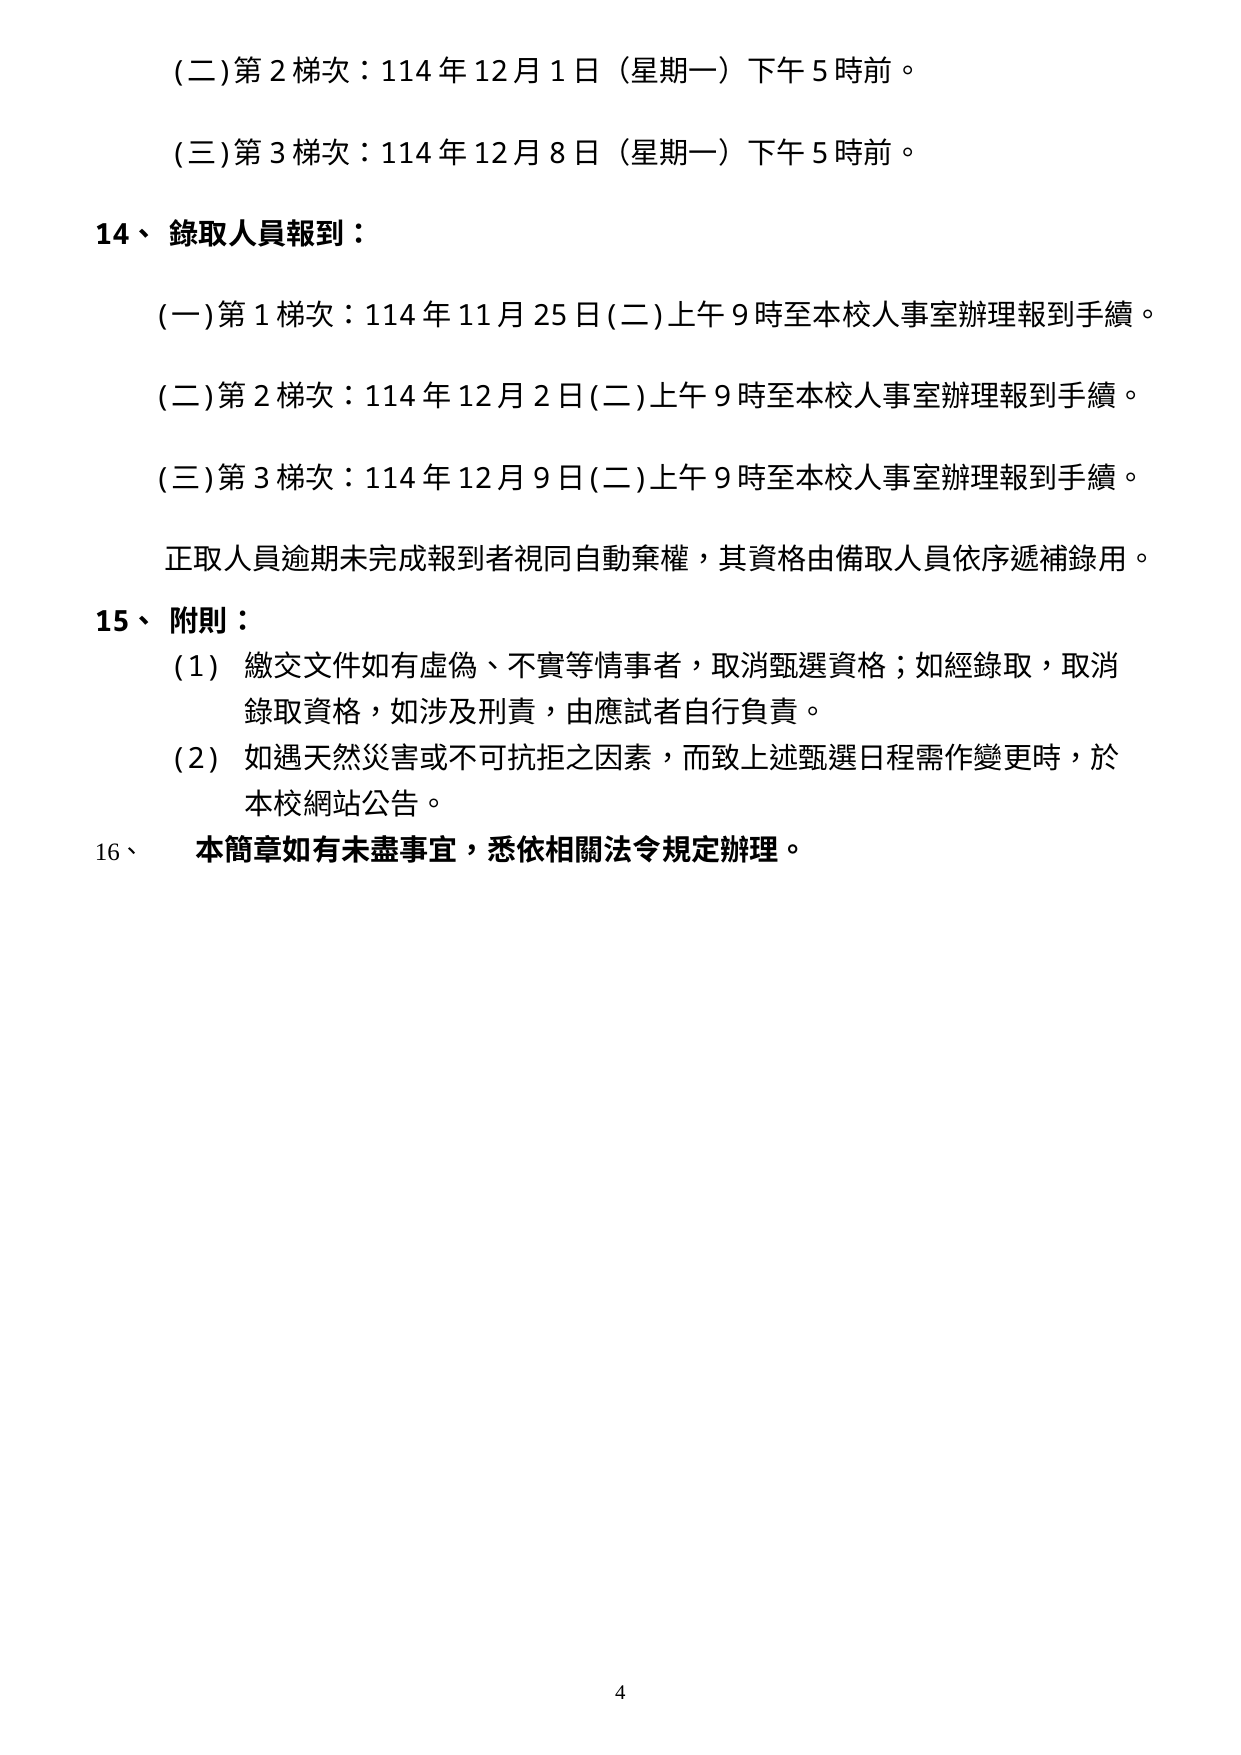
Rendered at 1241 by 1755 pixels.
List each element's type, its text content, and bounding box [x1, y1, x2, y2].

text (二)第2梯次：114年12月1日（星期一）下午5時前。 [169, 28, 1146, 90]
text (三)第3梯次：114年12月9日(二)上午9時至本校人事室辦理報到手續。 [153, 434, 1146, 496]
list 繳交文件如有虛偽、不實等情事者，取消甄選資格；如經錄取，取消錄取資格，如涉及刑責，由應試者自行負責。 [169, 640, 1146, 732]
list 錄取人員報到： [94, 190, 1146, 253]
list 附則： [94, 578, 1146, 640]
text (一)第1梯次：114年11月25日(二)上午9時至本校人事室辦理報到手續。 [153, 271, 1146, 334]
text (三)第3梯次：114年12月8日（星期一）下午5時前。 [169, 109, 1146, 171]
list 如遇天然災害或不可抗拒之因素，而致上述甄選日程需作變更時，於本校網站公告。 [169, 732, 1146, 823]
text 正取人員逾期未完成報到者視同自動棄權，其資格由備取人員依序遞補錄用。 [94, 515, 1146, 578]
text (二)第2梯次：114年12月2日(二)上午9時至本校人事室辦理報到手續。 [153, 353, 1146, 415]
list 本簡章如有未盡事宜，悉依相關法令規定辦理。 [94, 823, 1146, 869]
